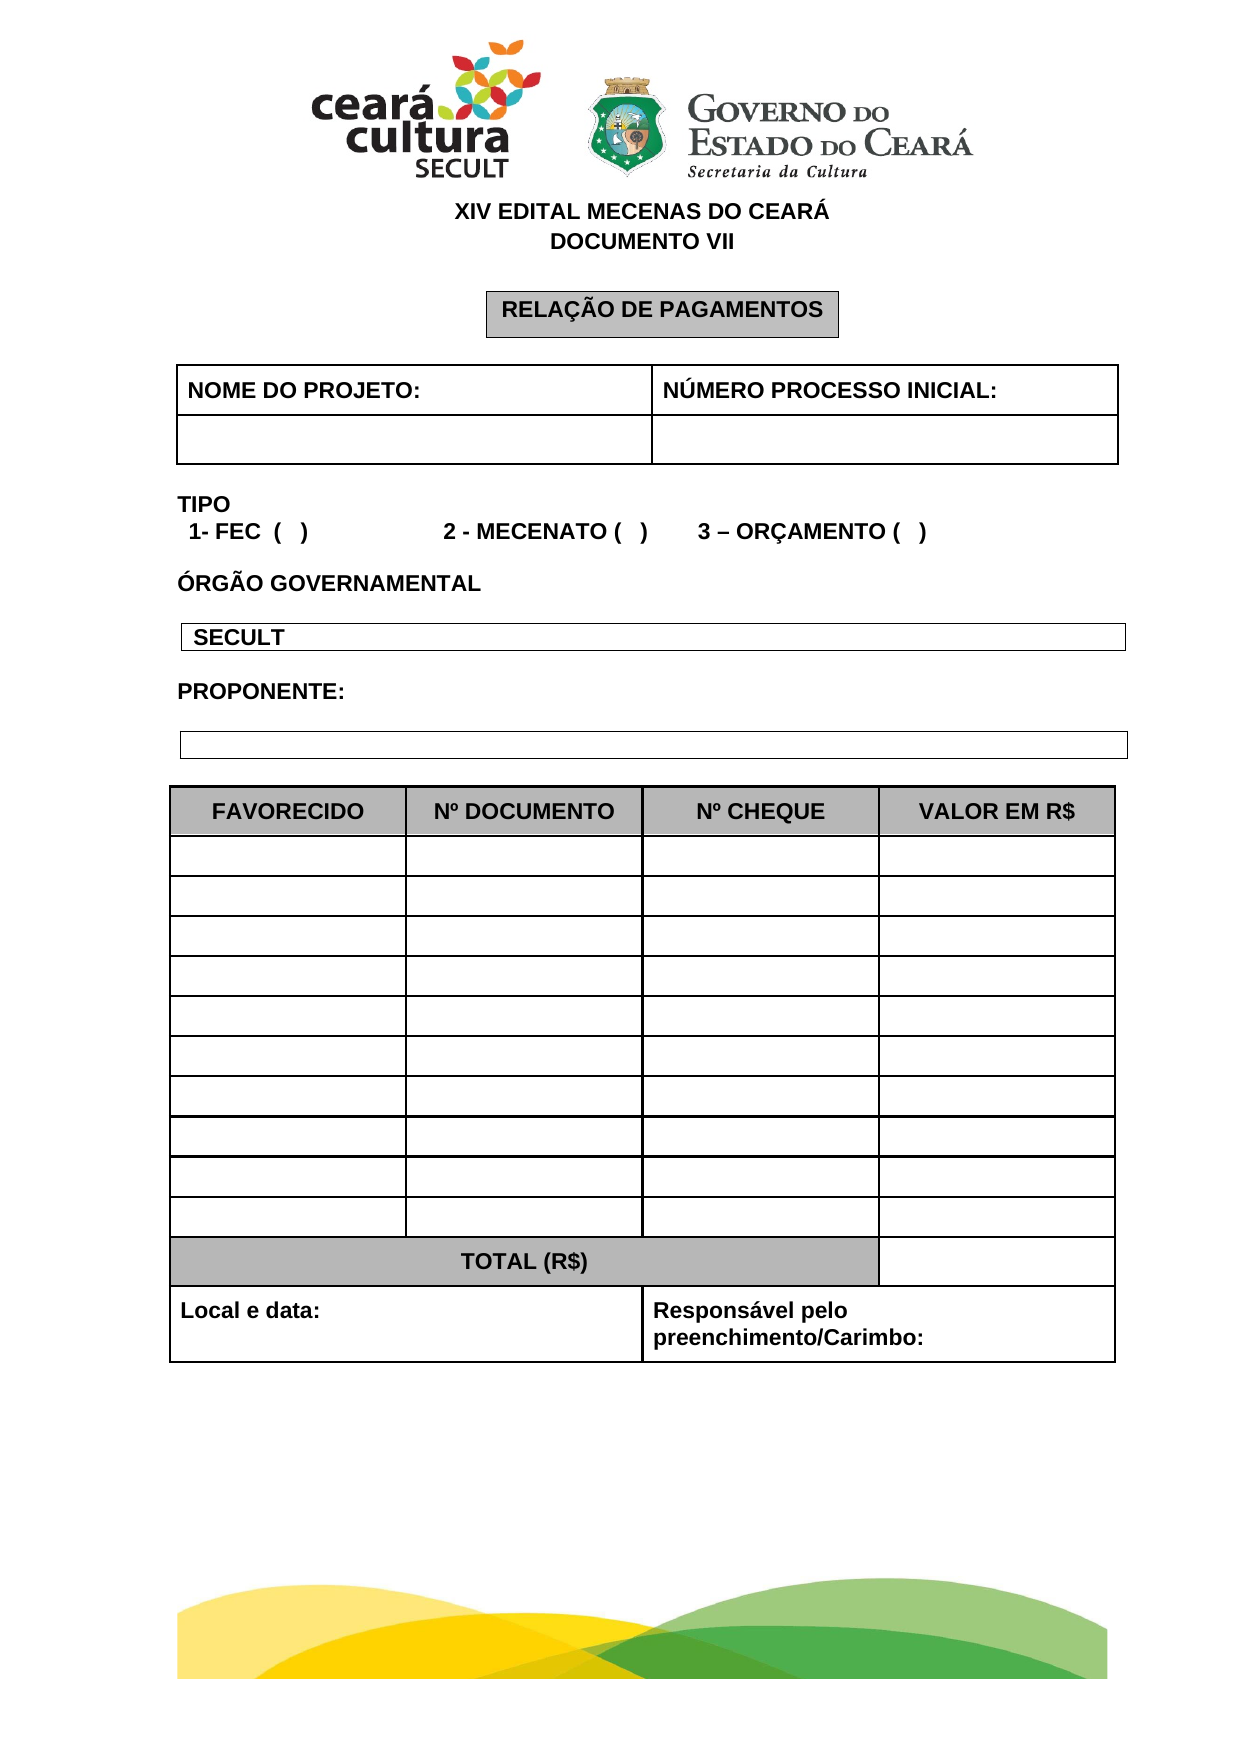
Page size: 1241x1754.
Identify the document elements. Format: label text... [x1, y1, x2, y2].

table_header SECULT [182, 624, 1125, 650]
table_cell [880, 957, 1114, 995]
table_cell Local e data: [171, 1287, 641, 1361]
table_cell [171, 877, 405, 915]
text DOCUMENTO VII [177, 228, 1107, 254]
table_cell [880, 877, 1114, 915]
table_cell [880, 1118, 1114, 1155]
table_cell [880, 837, 1114, 875]
table_cell [407, 917, 641, 955]
table_cell [407, 1077, 641, 1115]
table_cell [644, 1198, 878, 1236]
table_header [941, 518, 1195, 544]
table_header VALOR EM R$ [880, 788, 1114, 834]
table_header 2 - MECENATO ( ) [432, 518, 686, 544]
table_cell [880, 1198, 1114, 1236]
table_cell [407, 1118, 641, 1155]
table_cell [407, 997, 641, 1035]
table_cell [644, 957, 878, 995]
table_cell TOTAL (R$) [171, 1238, 878, 1285]
table_header NOME DO PROJETO: [178, 366, 651, 413]
table_cell Responsável pelo preenchimento/Carimbo: [644, 1287, 1114, 1361]
table_cell [644, 1077, 878, 1115]
table_cell [171, 1158, 405, 1196]
table_cell [880, 1158, 1114, 1196]
table_cell [407, 957, 641, 995]
table_cell [644, 1037, 878, 1075]
table_cell [407, 1198, 641, 1236]
table_header Nº DOCUMENTO [407, 788, 641, 834]
table_cell [407, 877, 641, 915]
table_cell [644, 877, 878, 915]
table_cell [644, 1118, 878, 1155]
table_header FAVORECIDO [171, 788, 405, 834]
table_cell [171, 1198, 405, 1236]
table_header RELAÇÃO DE PAGAMENTOS [487, 292, 838, 337]
text ÓRGÃO GOVERNAMENTAL [177, 570, 1108, 597]
table_cell [171, 1077, 405, 1115]
text TIPO [177, 491, 1108, 518]
table_cell [171, 997, 405, 1035]
table_cell [644, 997, 878, 1035]
table_cell [653, 416, 1117, 463]
table_cell [644, 917, 878, 955]
table_cell [171, 837, 405, 875]
table_header NÚMERO PROCESSO INICIAL: [653, 366, 1117, 413]
table_cell [171, 957, 405, 995]
table_cell [880, 1077, 1114, 1115]
text XIV EDITAL MECENAS DO CEARÁ [177, 150, 1107, 224]
table_cell [407, 837, 641, 875]
table_cell [880, 1037, 1114, 1075]
table_header Nº CHEQUE [644, 788, 878, 834]
table_cell [880, 1238, 1114, 1285]
table_cell [178, 416, 651, 463]
table_header [181, 732, 1127, 758]
table_header 1- FEC ( ) [177, 518, 432, 544]
table_header 3 – ORÇAMENTO ( ) [686, 518, 941, 544]
table_cell [171, 917, 405, 955]
table_cell [880, 917, 1114, 955]
table_cell [171, 1118, 405, 1155]
table_cell [644, 1158, 878, 1196]
table_cell [644, 837, 878, 875]
table_cell [880, 997, 1114, 1035]
text PROPONENTE: [177, 678, 1108, 704]
table_cell [407, 1158, 641, 1196]
table_cell [171, 1037, 405, 1075]
table_cell [407, 1037, 641, 1075]
